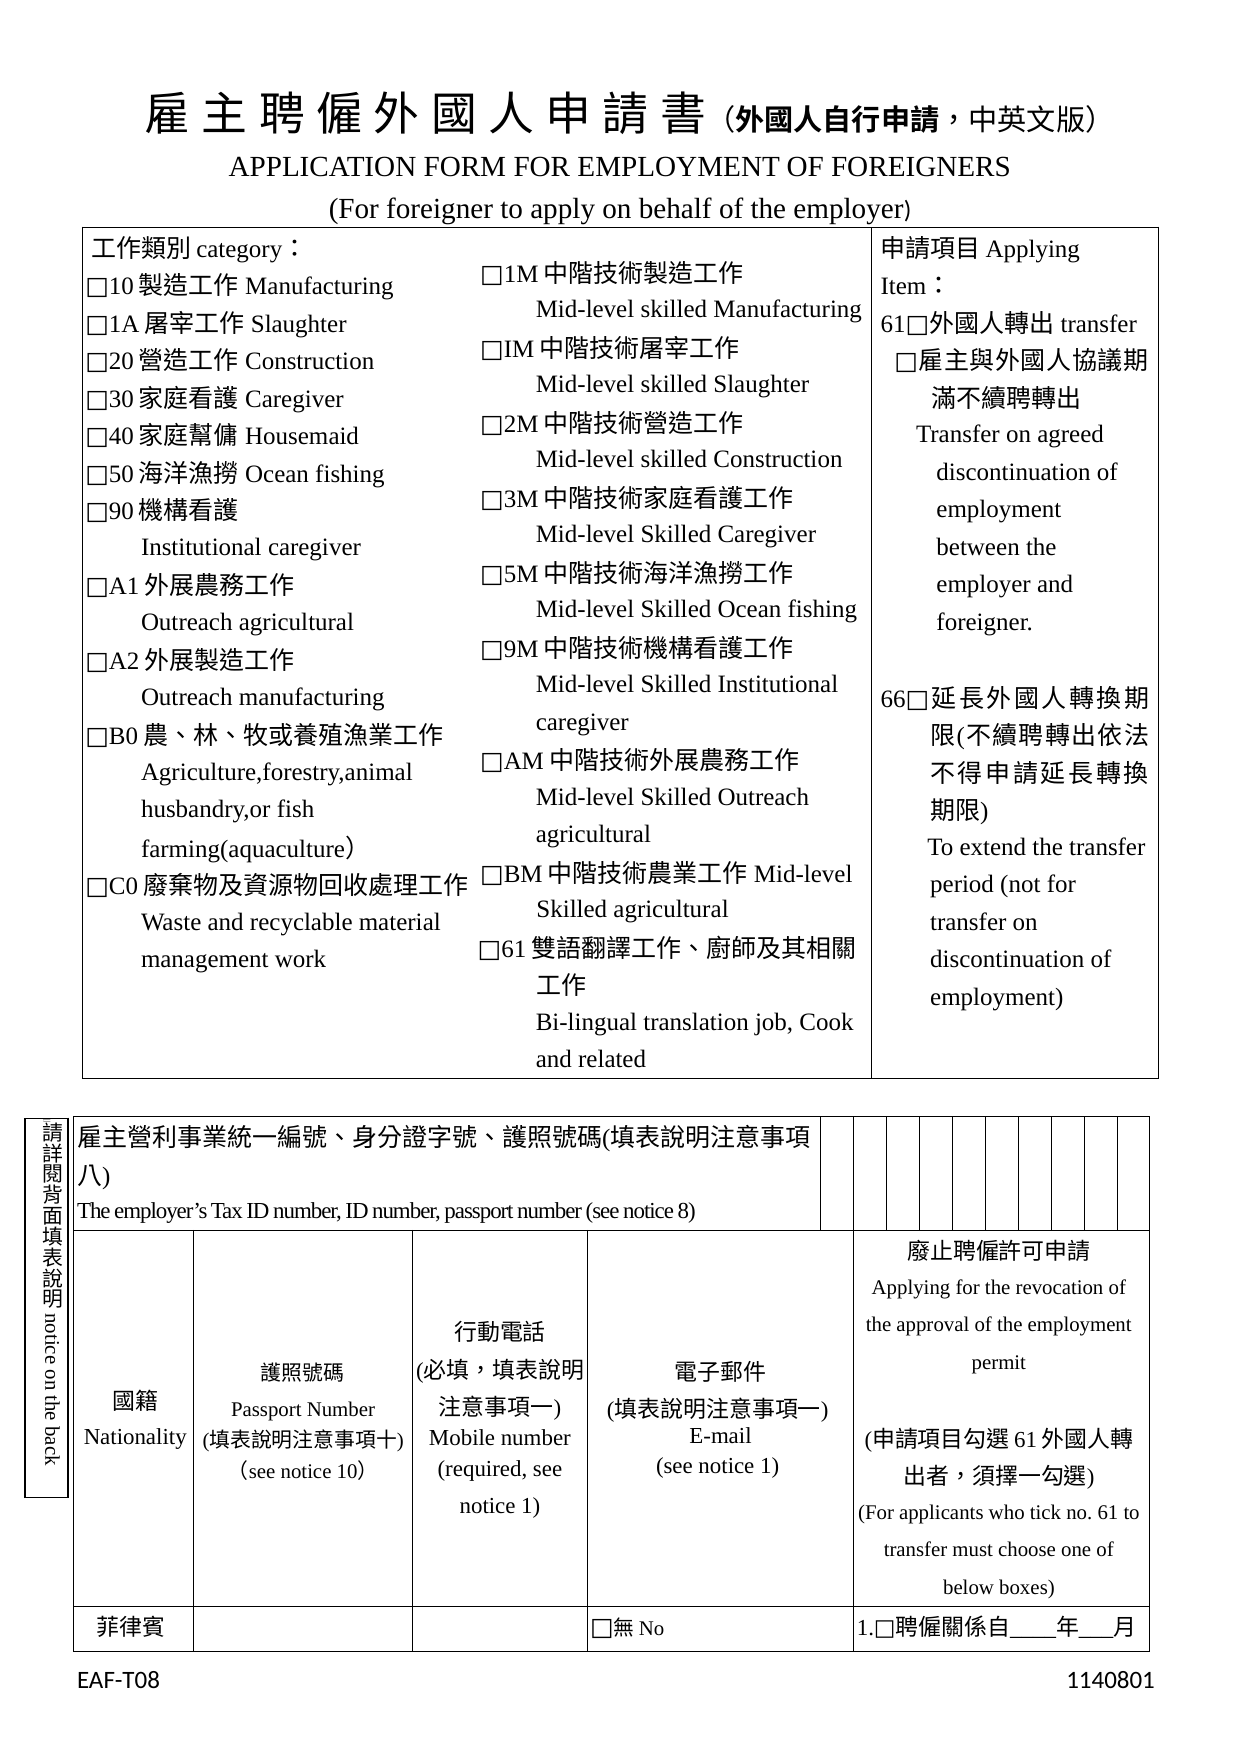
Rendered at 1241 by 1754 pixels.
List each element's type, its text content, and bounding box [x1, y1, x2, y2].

table_header [953, 1117, 985, 1230]
table_cell 廢止聘僱許可申請 Applying for the revocation of the approval of the employment permit (申請項目勾選61外國人轉出者，須擇一勾選) (For applicants who tick no. 61 to transfer must choose one of below boxes) [854, 1231, 1149, 1606]
table_cell [413, 1607, 587, 1651]
text 雇 主 聘 僱 外 國 人 申 請 書（外國人自行申請，中英文版） [68, 77, 1190, 143]
table_cell 電子郵件 (填表說明注意事項一) E-mail (see notice 1) [588, 1231, 853, 1606]
table_cell □無No [588, 1607, 853, 1651]
table_cell 1.□聘僱關係自____年___月 [854, 1607, 1149, 1651]
table_header [920, 1117, 952, 1230]
table_cell 護照號碼 Passport Number (填表說明注意事項十) （see notice 10） [194, 1231, 412, 1606]
table_header [1085, 1117, 1117, 1230]
table_header 申請項目Applying Item： 61□外國人轉出 transfer □雇主與外國人協議期滿不續聘轉出 Transfer on agreed discontinuation of employment between the employer and foreigner. 66□延長外國人轉換期限(不續聘轉出依法不得申請延長轉換期限) To extend the transfer period (not for transfer on discontinuation of employment) [872, 228, 1158, 1078]
table_header [1118, 1117, 1149, 1230]
table_header [821, 1117, 853, 1230]
text (For foreigner to apply on behalf of the employer) [77, 185, 1163, 227]
table_cell [194, 1607, 412, 1651]
table_header 工作類別category： □10製造工作 Manufacturing □1A屠宰工作 Slaughter □20營造工作 Construction □30家庭看護 Caregiver □40家庭幫傭 Housemaid □50海洋漁撈 Ocean fishing □90機構看護 Institutional caregiver □A1外展農務工作 Outreach agricultural □A2外展製造工作 Outreach manufacturing □B0農、林、牧或養殖漁業工作 Agriculture,forestry,animal husbandry,or fish farming(aquaculture） □C0廢棄物及資源物回收處理工作 Waste and recyclable material management work [83, 228, 477, 1078]
table_cell 菲律賓 [74, 1607, 193, 1651]
table_header [986, 1117, 1018, 1230]
table_header [887, 1117, 919, 1230]
text 請詳閱背面填表說明notice on the back [37, 1119, 67, 1496]
table_header 雇主營利事業統一編號、身分證字號、護照號碼(填表說明注意事項八) The employer’s Tax ID number, ID number, passport number (see notice 8) [74, 1117, 820, 1230]
table_cell 國籍 Nationality [74, 1231, 193, 1606]
table_header [1019, 1117, 1051, 1230]
table_header [1052, 1117, 1084, 1230]
table_cell 行動電話 (必填，填表說明注意事項一) Mobile number (required, see notice 1) [413, 1231, 587, 1606]
table_header □1M中階技術製造工作 Mid-level skilled Manufacturing □IM中階技術屠宰工作 Mid-level skilled Slaughter □2M中階技術營造工作 Mid-level skilled Construction □3M中階技術家庭看護工作 Mid-level Skilled Caregiver □5M中階技術海洋漁撈工作 Mid-level Skilled Ocean fishing □9M中階技術機構看護工作 Mid-level Skilled Institutional caregiver □AM中階技術外展農務工作 Mid-level Skilled Outreach agricultural □BM中階技術農業工作 Mid-level Skilled agricultural □61雙語翻譯工作、廚師及其相關工作 Bi-lingual translation job, Cook and related [477, 228, 871, 1078]
text APPLICATION FORM FOR EMPLOYMENT OF FOREIGNERS [77, 143, 1163, 185]
table_header [854, 1117, 886, 1230]
